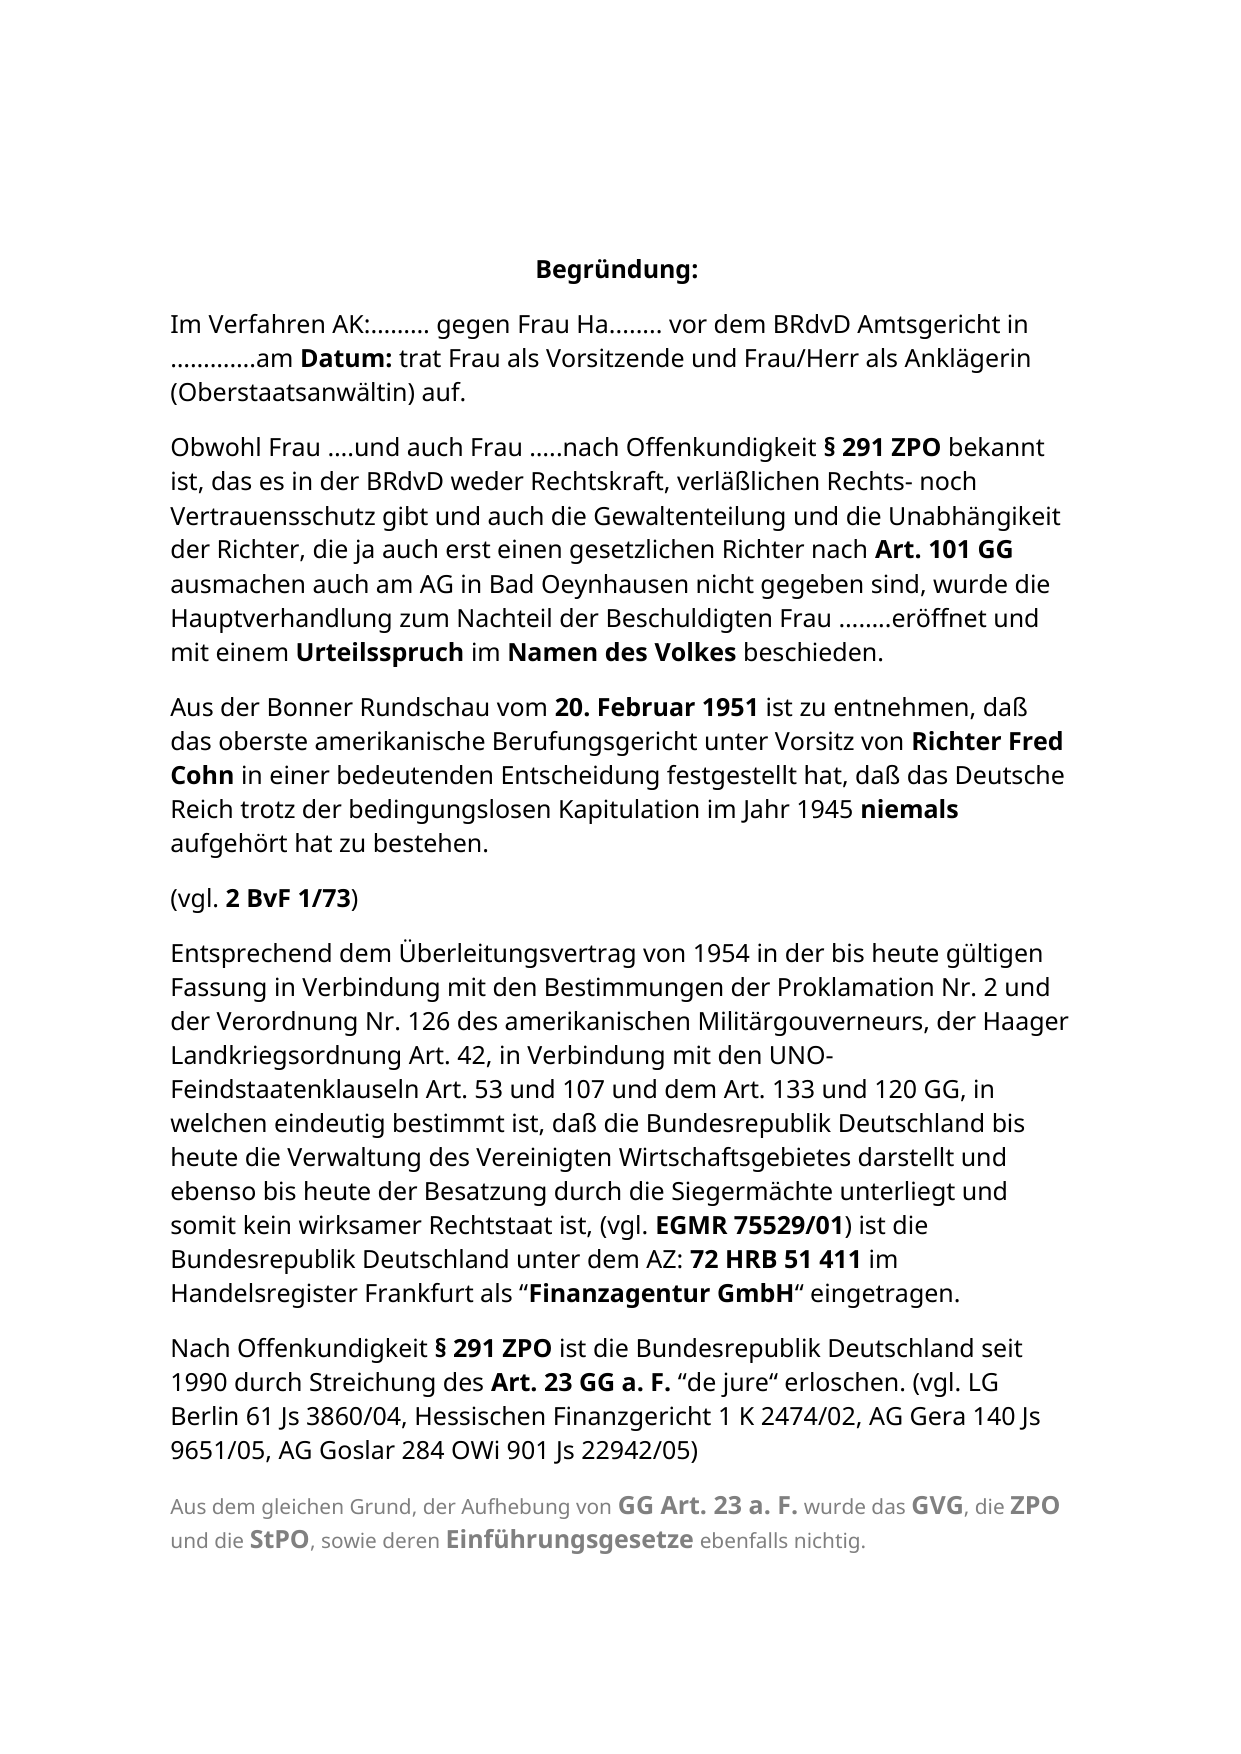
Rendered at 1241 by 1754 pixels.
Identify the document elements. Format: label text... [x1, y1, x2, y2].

text Begründung: [170, 252, 1070, 286]
text Aus dem gleichen Grund, der Aufhebung von GG Art. 23 a. F. wurde das GVG, die ZPO und die StPO, sowie deren Einführungsgesetze ebenfalls nichtig. [170, 1488, 1070, 1556]
text Nach Offenkundigkeit § 291 ZPO ist die Bundesrepublik Deutschland seit 1990 durch Streichung des Art. 23 GG a. F. “de jure“ erloschen. (vgl. LG Berlin 61 Js 3860/04, Hessischen Finanzgericht 1 K 2474/02, AG Gera 140 Js 9651/05, AG Goslar 284 OWi 901 Js 22942/05) [170, 1331, 1070, 1467]
text Aus der Bonner Rundschau vom 20. Februar 1951 ist zu entnehmen, daß das oberste amerikanische Berufungsgericht unter Vorsitz von Richter Fred Cohn in einer bedeutenden Entscheidung festgestellt hat, daß das Deutsche Reich trotz der bedingungslosen Kapitulation im Jahr 1945 niemals aufgehört hat zu bestehen. [170, 689, 1070, 859]
text Obwohl Frau ….und auch Frau …..nach Offenkundigkeit § 291 ZPO bekannt ist, das es in der BRdvD weder Rechtskraft, verläßlichen Rechts- noch Vertrauensschutz gibt und auch die Gewaltenteilung und die Unabhängikeit der Richter, die ja auch erst einen gesetzlichen Richter nach Art. 101 GG ausmachen auch am AG in Bad Oeynhausen nicht gegeben sind, wurde die Hauptverhandlung zum Nachteil der Beschuldigten Frau ……..eröffnet und mit einem Urteilsspruch im Namen des Volkes beschieden. [170, 430, 1070, 668]
text Entsprechend dem Überleitungsvertrag von 1954 in der bis heute gültigen Fassung in Verbindung mit den Bestimmungen der Proklamation Nr. 2 und der Verordnung Nr. 126 des amerikanischen Militärgouverneurs, der Haager Landkriegsordnung Art. 42, in Verbindung mit den UNO-Feindstaatenklauseln Art. 53 und 107 und dem Art. 133 und 120 GG, in welchen eindeutig bestimmt ist, daß die Bundesrepublik Deutschland bis heute die Verwaltung des Vereinigten Wirtschaftsgebietes darstellt und ebenso bis heute der Besatzung durch die Siegermächte unterliegt und somit kein wirksamer Rechtstaat ist, (vgl. EGMR 75529/01) ist die Bundesrepublik Deutschland unter dem AZ: 72 HRB 51 411 im Handelsregister Frankfurt als “Finanzagentur GmbH“ eingetragen. [170, 935, 1070, 1310]
text (vgl. 2 BvF 1/73) [170, 880, 1070, 914]
text Im Verfahren AK:……… gegen Frau Ha........ vor dem BRdvD Amtsgericht in ………….am Datum: trat Frau als Vorsitzende und Frau/Herr als Anklägerin (Oberstaatsanwältin) auf. [170, 307, 1070, 409]
